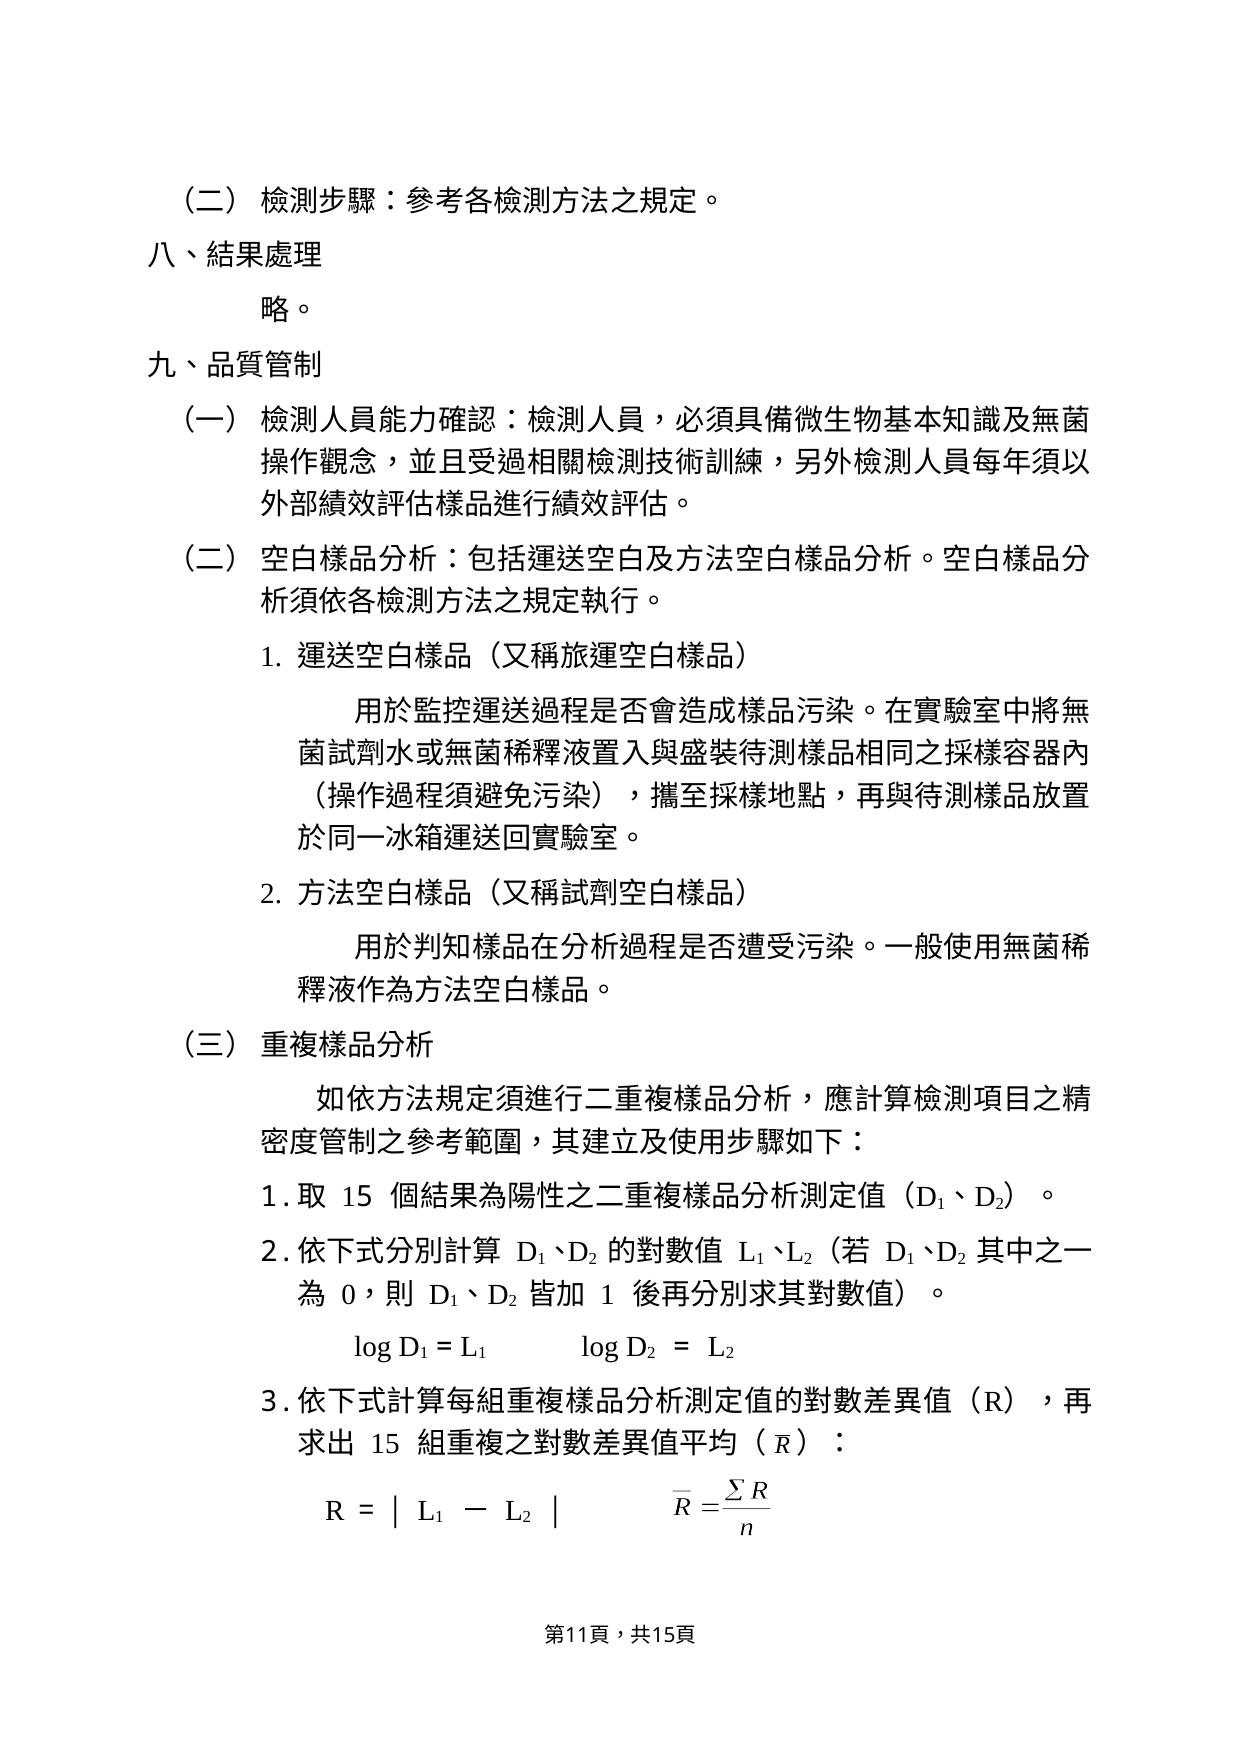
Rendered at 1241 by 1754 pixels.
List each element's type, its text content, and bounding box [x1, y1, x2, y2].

subtitle 3. 依下式計算每組重複樣品分析測定值的對數差異值（R），再求出 15 組重複之對數差異值平均（）： [260, 1377, 1092, 1462]
subtitle 1. 運送空白樣品（又稱旅運空白樣品） [260, 633, 1092, 675]
text R = | L1 － L2 | [223, 1475, 1092, 1540]
subtitle 1. 取 15 個結果為陽性之二重複樣品分析測定值（D1、D2）。 [260, 1173, 1092, 1215]
text 如依方法規定須進行二重複樣品分析，應計算檢測項目之精密度管制之參考範圍，其建立及使用步驟如下： [260, 1076, 1092, 1161]
subtitle （一） 檢測人員能力確認：檢測人員，必須具備微生物基本知識及無菌操作觀念，並且受過相關檢測技術訓練，另外檢測人員每年須以外部績效評估樣品進行績效評估。 [166, 396, 1092, 523]
subtitle 2. 方法空白樣品（又稱試劑空白樣品） [260, 869, 1092, 912]
subtitle 九、品質管制 [148, 342, 1092, 384]
subtitle （二） 檢測步驟：參考各檢測方法之規定。 [166, 177, 1092, 219]
subtitle 2. 依下式分別計算 D1、D2 的對數值 L1、L2（若 D1、D2 其中之一為 0，則 D1、D2 皆加 1 後再分別求其對數值）。 [260, 1228, 1092, 1313]
subtitle （二） 空白樣品分析：包括運送空白及方法空白樣品分析。空白樣品分析須依各檢測方法之規定執行。 [166, 536, 1092, 620]
subtitle 八、結果處理 [148, 232, 1092, 274]
subtitle （三） 重複樣品分析 [166, 1021, 1092, 1063]
text 用於監控運送過程是否會造成樣品污染。在實驗室中將無菌試劑水或無菌稀釋液置入與盛裝待測樣品相同之採樣容器內（操作過程須避免污染），攜至採樣地點，再與待測樣品放置於同一冰箱運送回實驗室。 [298, 688, 1092, 857]
text log D1 = L1 log D2 = L2 [354, 1325, 1092, 1365]
text 略。 [204, 287, 1092, 329]
text 用於判知樣品在分析過程是否遭受污染。一般使用無菌稀釋液作為方法空白樣品。 [298, 924, 1092, 1009]
